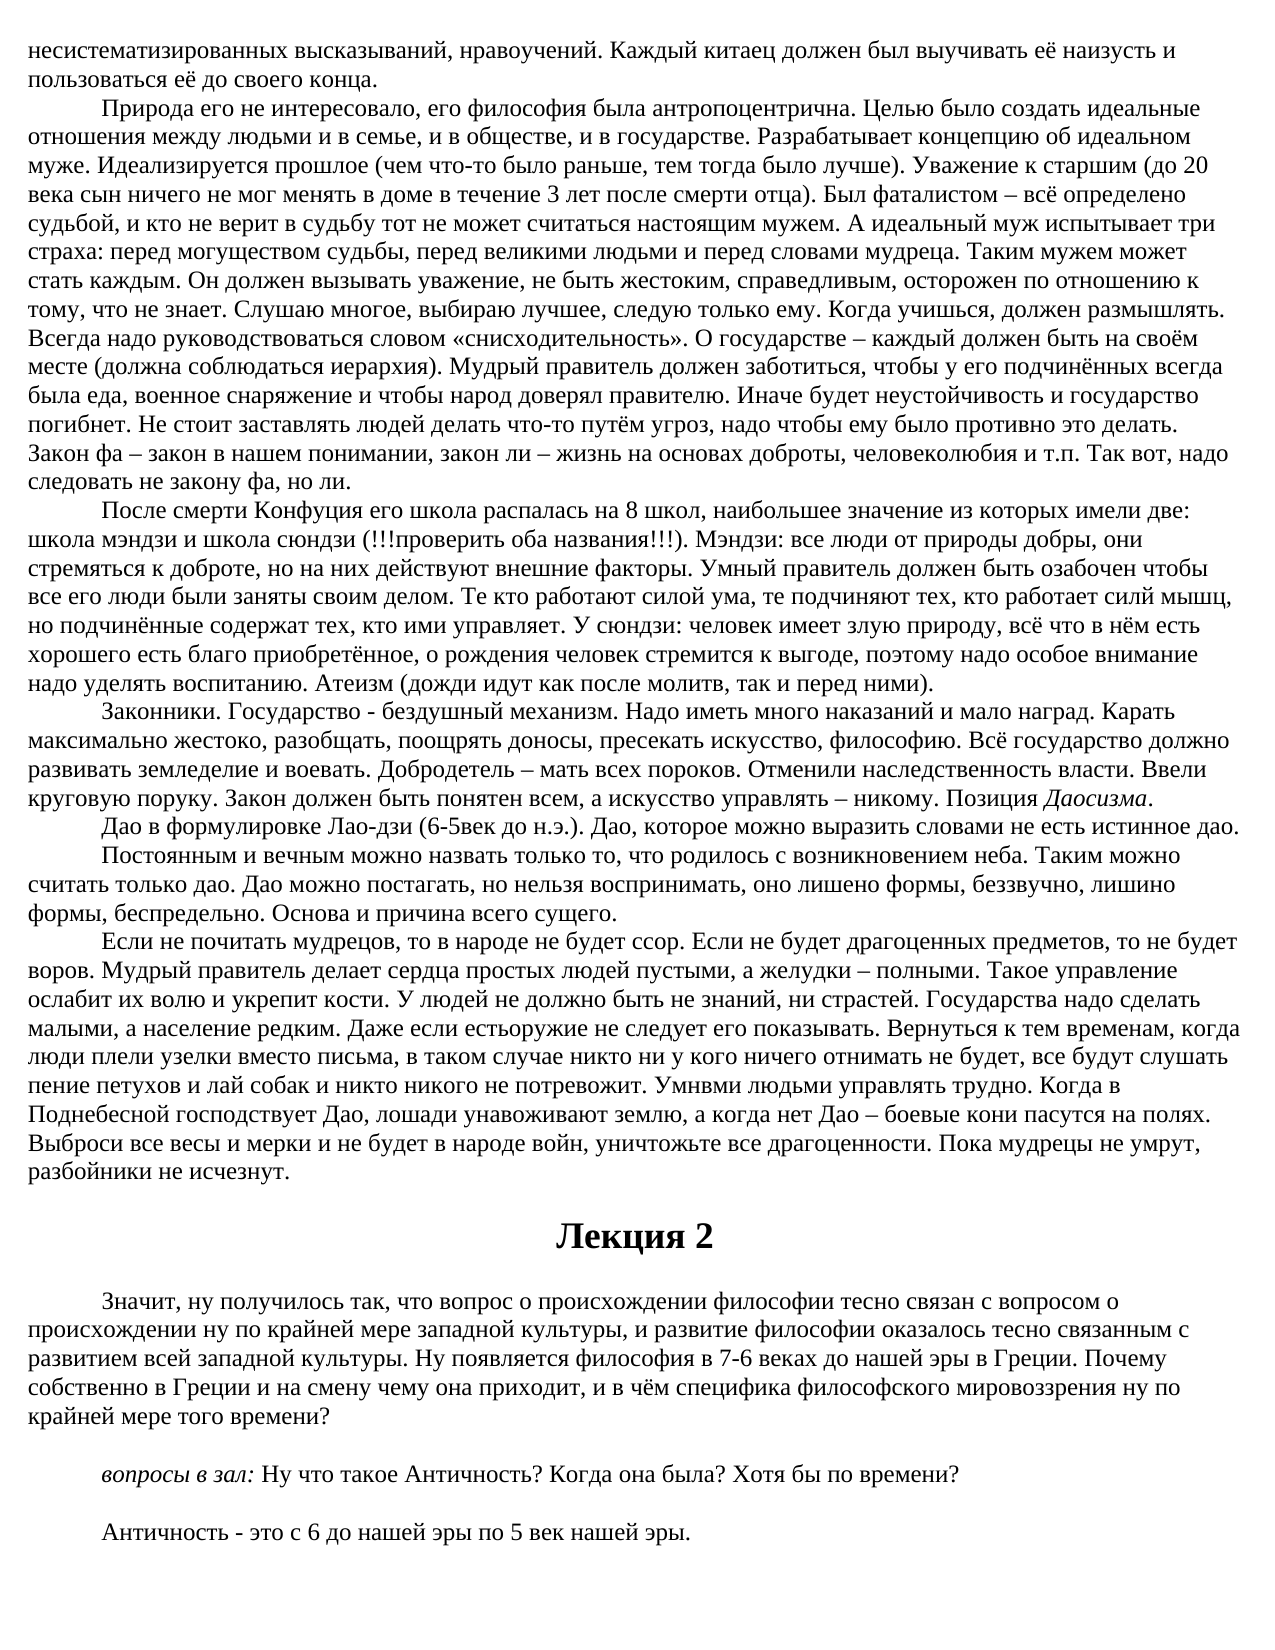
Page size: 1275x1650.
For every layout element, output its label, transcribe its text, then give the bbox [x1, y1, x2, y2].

text Если не почитать мудрецов, то в народе не будет ссор. Если не будет драгоценных предметов, то не будет воров. Мудрый правитель делает сердца простых людей пустыми, а желудки – полными. Такое управление ослабит их волю и укрепит кости. У людей не должно быть не знаний, ни страстей. Государства надо сделать малыми, а население редким. Даже если естьоружие не следует его показывать. Вернуться к тем временам, когда люди плели узелки вместо письма, в таком случае никто ни у кого ничего отнимать не будет, все будут слушать пение петухов и лай собак и никто никого не потревожит. Умнвми людьми управлять трудно. Когда в Поднебесной господствует Дао, лошади унавоживают землю, а когда нет Дао – боевые кони пасутся на полях. Выброси все весы и мерки и не будет в народе войн, уничтожьте все драгоценности. Пока мудрецы не умрут, разбойники не исчезнут. [28, 926, 1244, 1185]
text несистематизированных высказываний, нравоучений. Каждый китаец должен был выучивать её наизусть и пользоваться её до своего конца. [28, 35, 1244, 93]
text Дао в формулировке Лао-дзи (6-5век до н.э.). Дао, которое можно выразить словами не есть истинное дао. [28, 811, 1244, 840]
text Законники. Государство - бездушный механизм. Надо иметь много наказаний и мало наград. Карать максимально жестоко, разобщать, поощрять доносы, пресекать искусство, философию. Всё государство должно развивать земледелие и воевать. Добродетель – мать всех пороков. Отменили наследственность власти. Ввели круговую поруку. Закон должен быть понятен всем, а искусство управлять – никому. Позиция Даосизма. [28, 696, 1244, 811]
text Античность - это с 6 до нашей эры по 5 век нашей эры. [28, 1517, 1244, 1545]
text Лекция 2 [26, 1214, 1244, 1257]
text Постоянным и вечным можно назвать только то, что родилось с возникновением неба. Таким можно считать только дао. Дао можно постагать, но нельзя воспринимать, оно лишено формы, беззвучно, лишино формы, беспредельно. Основа и причина всего сущего. [28, 840, 1244, 926]
text вопросы в зал: Ну что такое Античность? Когда она была? Хотя бы по времени? [28, 1459, 1244, 1487]
text После смерти Конфуция его школа распалась на 8 школ, наибольшее значение из которых имели две: школа мэндзи и школа сюндзи (!!!проверить оба названия!!!). Мэндзи: все люди от природы добры, они стремяться к доброте, но на них действуют внешние факторы. Умный правитель должен быть озабочен чтобы все его люди были заняты своим делом. Те кто работают силой ума, те подчиняют тех, кто работает силй мышц, но подчинённые содержат тех, кто ими управляет. У сюндзи: человек имеет злую природу, всё что в нём есть хорошего есть благо приобретённое, о рождения человек стремится к выгоде, поэтому надо особое внимание надо уделять воспитанию. Атеизм (дожди идут как после молитв, так и перед ними). [28, 495, 1244, 696]
text Значит, ну получилось так, что вопрос о происхождении философии тесно связан с вопросом о происхождении ну по крайней мере западной культуры, и развитие философии оказалось тесно связанным с развитием всей западной культуры. Ну появляется философия в 7-6 веках до нашей эры в Греции. Почему собственно в Греции и на смену чему она приходит, и в чём специфика философского мировоззрения ну по крайней мере того времени? [28, 1286, 1244, 1429]
text Природа его не интересовало, его философия была антропоцентрична. Целью было создать идеальные отношения между людьми и в семье, и в обществе, и в государстве. Разрабатывает концепцию об идеальном муже. Идеализируется прошлое (чем что-то было раньше, тем тогда было лучше). Уважение к старшим (до 20 века сын ничего не мог менять в доме в течение 3 лет после смерти отца). Был фаталистом – всё определено судьбой, и кто не верит в судьбу тот не может считаться настоящим мужем. А идеальный муж испытывает три страха: перед могуществом судьбы, перед великими людьми и перед словами мудреца. Таким мужем может стать каждым. Он должен вызывать уважение, не быть жестоким, справедливым, осторожен по отношению к тому, что не знает. Слушаю многое, выбираю лучшее, следую только ему. Когда учишься, должен размышлять. Всегда надо руководствоваться словом «снисходительность». О государстве – каждый должен быть на своём месте (должна соблюдаться иерархия). Мудрый правитель должен заботиться, чтобы у его подчинённых всегда была еда, военное снаряжение и чтобы народ доверял правителю. Иначе будет неустойчивость и государство погибнет. Не стоит заставлять людей делать что-то путём угроз, надо чтобы ему было противно это делать. Закон фа – закон в нашем понимании, закон ли – жизнь на основах доброты, человеколюбия и т.п. Так вот, надо следовать не закону фа, но ли. [28, 93, 1244, 495]
